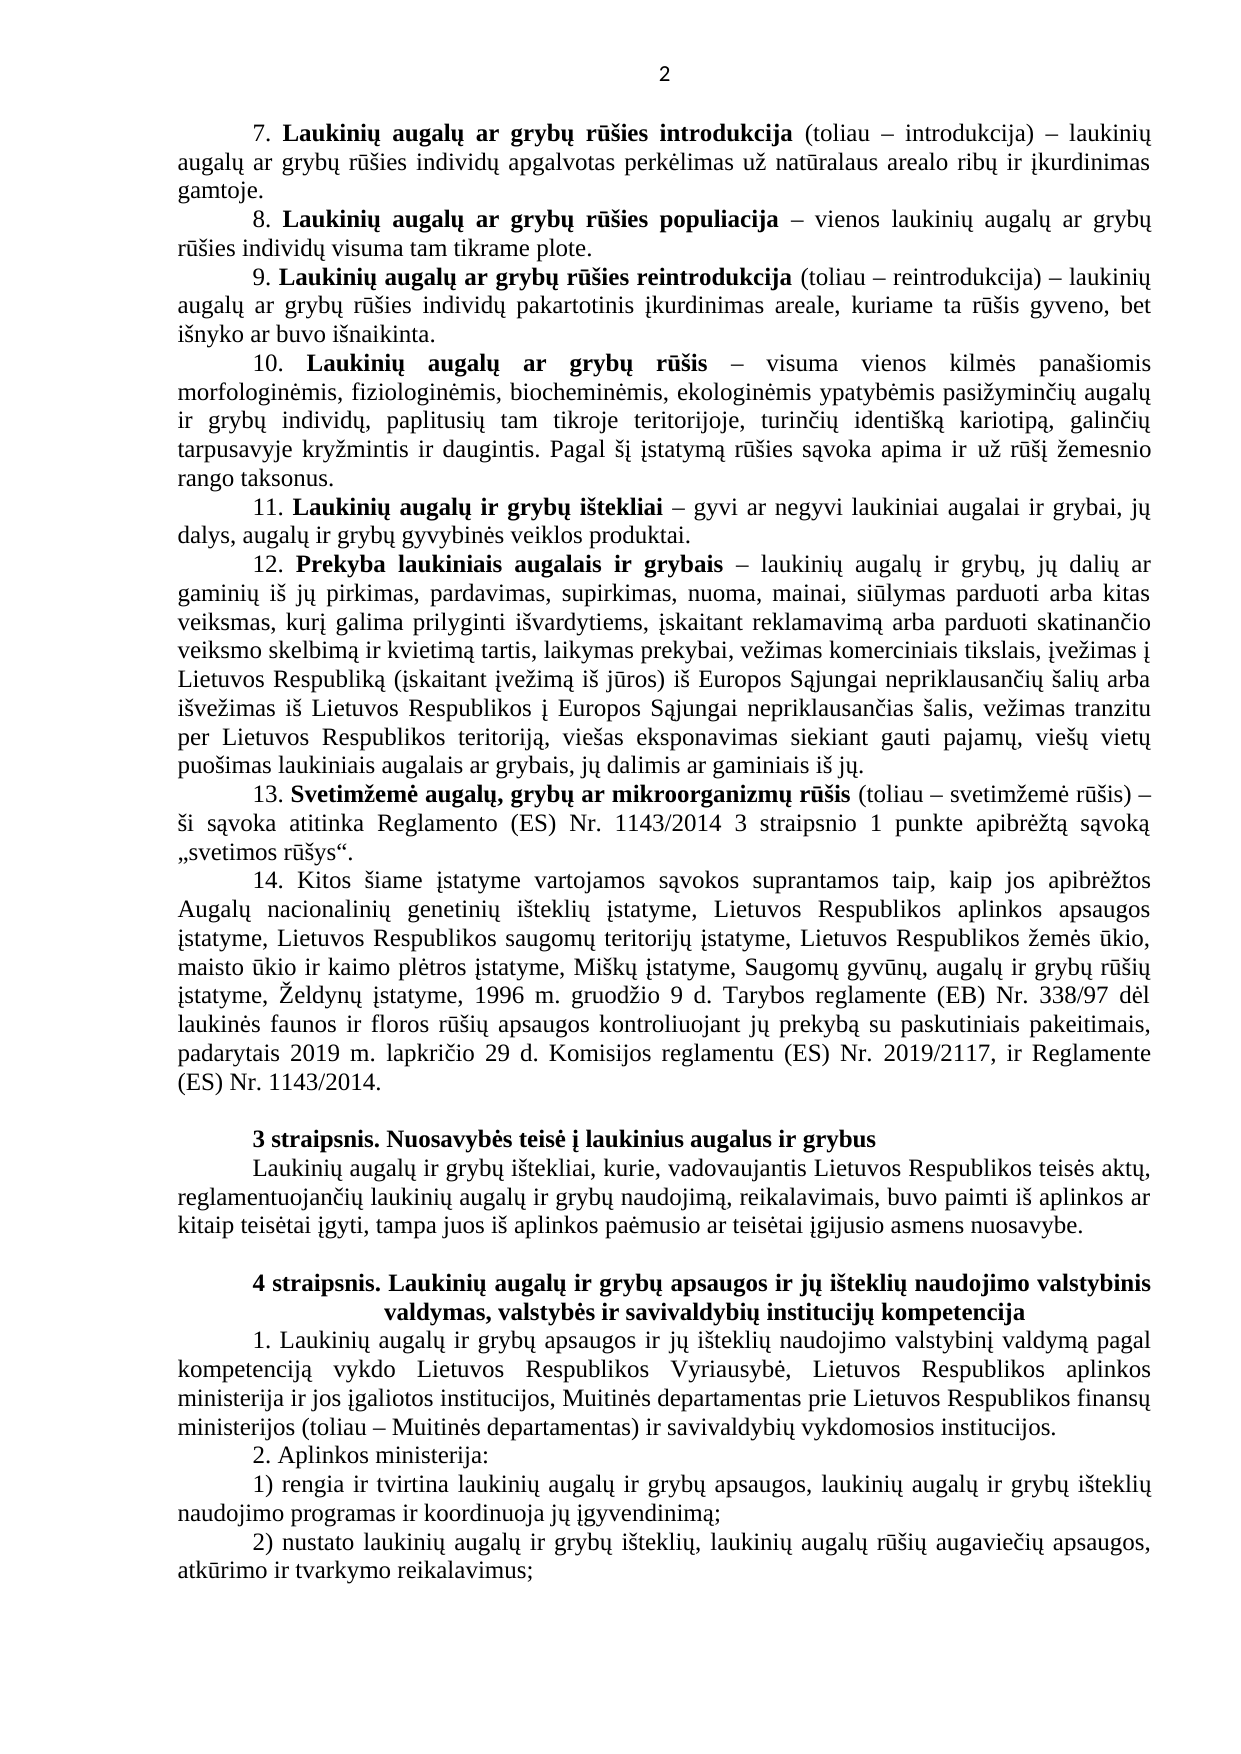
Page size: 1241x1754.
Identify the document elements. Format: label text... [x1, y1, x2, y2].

text 1) rengia ir tvirtina laukinių augalų ir grybų apsaugos, laukinių augalų ir grybų išteklių naudojimo programas ir koordinuoja jų įgyvendinimą; [177, 1469, 1152, 1527]
text 2. Aplinkos ministerija: [177, 1441, 1152, 1469]
text 13. Svetimžemė augalų, grybų ar mikroorganizmų rūšis (toliau – svetimžemė rūšis) – ši sąvoka atitinka Reglamento (ES) Nr. 1143/2014 3 straipsnio 1 punkte apibrėžtą sąvoką „svetimos rūšys“. [177, 779, 1152, 866]
text 12. Prekyba laukiniais augalais ir grybais – laukinių augalų ir grybų, jų dalių ar gaminių iš jų pirkimas, pardavimas, supirkimas, nuoma, mainai, siūlymas parduoti arba kitas veiksmas, kurį galima prilyginti išvardytiems, įskaitant reklamavimą arba parduoti skatinančio veiksmo skelbimą ir kvietimą tartis, laikymas prekybai, vežimas komerciniais tikslais, įvežimas į Lietuvos Respubliką (įskaitant įvežimą iš jūros) iš Europos Sąjungai nepriklausančių šalių arba išvežimas iš Lietuvos Respublikos į Europos Sąjungai nepriklausančias šalis, vežimas tranzitu per Lietuvos Respublikos teritoriją, viešas eksponavimas siekiant gauti pajamų, viešų vietų puošimas laukiniais augalais ar grybais, jų dalimis ar gaminiais iš jų. [177, 549, 1152, 779]
text 7. Laukinių augalų ar grybų rūšies introdukcija (toliau – introdukcija) – laukinių augalų ar grybų rūšies individų apgalvotas perkėlimas už natūralaus arealo ribų ir įkurdinimas gamtoje. [177, 118, 1152, 204]
text Laukinių augalų ir grybų ištekliai, kurie, vadovaujantis Lietuvos Respublikos teisės aktų, reglamentuojančių laukinių augalų ir grybų naudojimą, reikalavimais, buvo paimti iš aplinkos ar kitaip teisėtai įgyti, tampa juos iš aplinkos paėmusio ar teisėtai įgijusio asmens nuosavybe. [177, 1153, 1152, 1239]
text 3 straipsnis. Nuosavybės teisė į laukinius augalus ir grybus [177, 1124, 1152, 1153]
text 14. Kitos šiame įstatyme vartojamos sąvokos suprantamos taip, kaip jos apibrėžtos Augalų nacionalinių genetinių išteklių įstatyme, Lietuvos Respublikos aplinkos apsaugos įstatyme, Lietuvos Respublikos saugomų teritorijų įstatyme, Lietuvos Respublikos žemės ūkio, maisto ūkio ir kaimo plėtros įstatyme, Miškų įstatyme, Saugomų gyvūnų, augalų ir grybų rūšių įstatyme, Želdynų įstatyme, 1996 m. gruodžio 9 d. Tarybos reglamente (EB) Nr. 338/97 dėl laukinės faunos ir floros rūšių apsaugos kontroliuojant jų prekybą su paskutiniais pakeitimais, padarytais 2019 m. lapkričio 29 d. Komisijos reglamentu (ES) Nr. 2019/2117, ir Reglamente (ES) Nr. 1143/2014. [177, 866, 1152, 1096]
text 4 straipsnis. Laukinių augalų ir grybų apsaugos ir jų išteklių naudojimo valstybinis valdymas, valstybės ir savivaldybių institucijų kompetencija [252, 1268, 1152, 1326]
text 1. Laukinių augalų ir grybų apsaugos ir jų išteklių naudojimo valstybinį valdymą pagal kompetenciją vykdo Lietuvos Respublikos Vyriausybė, Lietuvos Respublikos aplinkos ministerija ir jos įgaliotos institucijos, Muitinės departamentas prie Lietuvos Respublikos finansų ministerijos (toliau – Muitinės departamentas) ir savivaldybių vykdomosios institucijos. [177, 1326, 1152, 1441]
text 8. Laukinių augalų ar grybų rūšies populiacija – vienos laukinių augalų ar grybų rūšies individų visuma tam tikrame plote. [177, 204, 1152, 262]
text 9. Laukinių augalų ar grybų rūšies reintrodukcija (toliau – reintrodukcija) – laukinių augalų ar grybų rūšies individų pakartotinis įkurdinimas areale, kuriame ta rūšis gyveno, bet išnyko ar buvo išnaikinta. [177, 262, 1152, 348]
text 2) nustato laukinių augalų ir grybų išteklių, laukinių augalų rūšių augaviečių apsaugos, atkūrimo ir tvarkymo reikalavimus; [177, 1527, 1152, 1584]
text 11. Laukinių augalų ir grybų ištekliai – gyvi ar negyvi laukiniai augalai ir grybai, jų dalys, augalų ir grybų gyvybinės veiklos produktai. [177, 492, 1152, 549]
text 10. Laukinių augalų ar grybų rūšis – visuma vienos kilmės panašiomis morfologinėmis, fiziologinėmis, biocheminėmis, ekologinėmis ypatybėmis pasižyminčių augalų ir grybų individų, paplitusių tam tikroje teritorijoje, turinčių identišką kariotipą, galinčių tarpusavyje kryžmintis ir daugintis. Pagal šį įstatymą rūšies sąvoka apima ir už rūšį žemesnio rango taksonus. [177, 348, 1152, 492]
